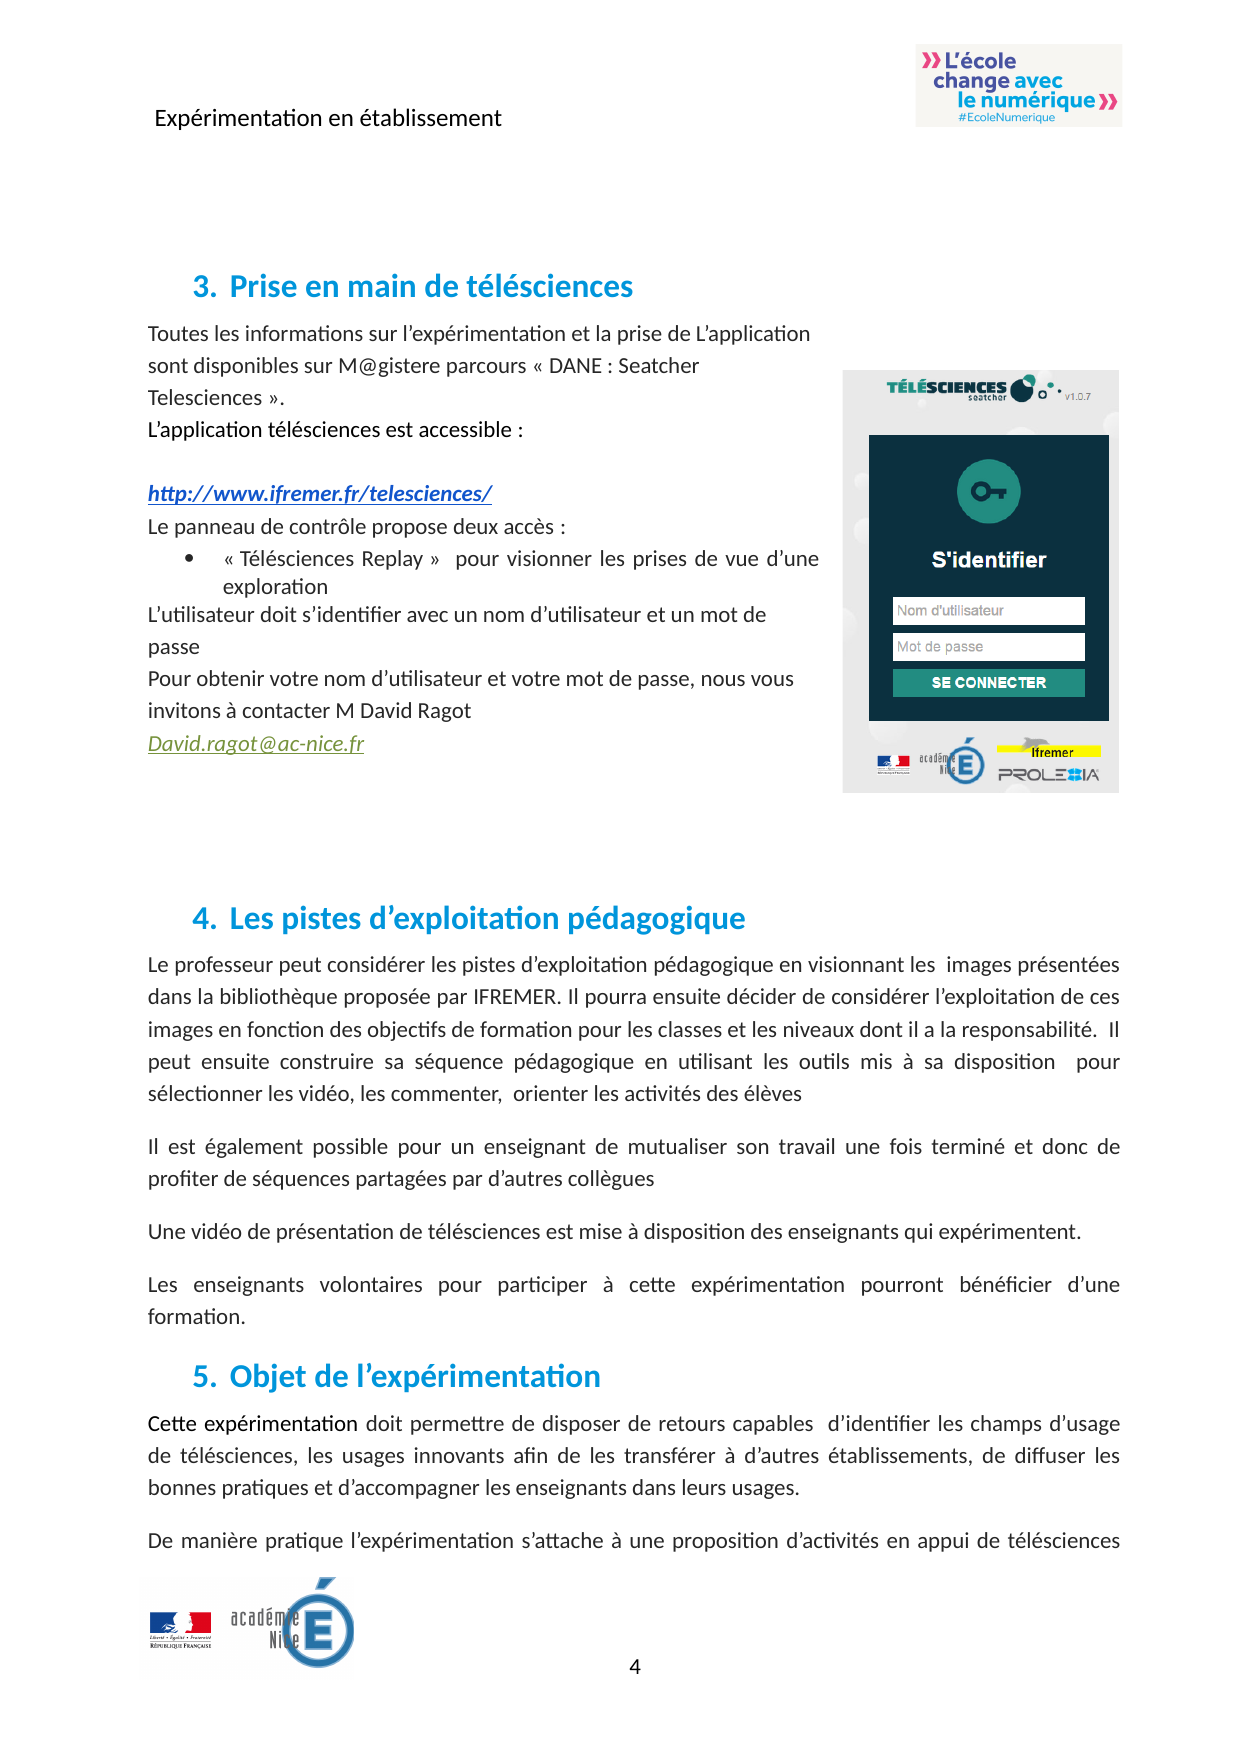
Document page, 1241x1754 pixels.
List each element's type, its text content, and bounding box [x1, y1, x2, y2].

list Prise en main de télésciences [192, 265, 1122, 306]
table_header Toutes les informations sur l’expérimentation et la prise de L’application sont disponibles sur M@gistere parcours « DANE : Seatcher Telesciences ». L’application télésciences est accessible : http://www.ifremer.fr/telesciences/ Le panneau de contrôle propose deux accès : « Télésciences Replay » pour visionner les prises de vue d’une exploration L’utilisateur doit s’identifier avec un nom d’utilisateur et un mot de passe Pour obtenir votre nom d’utilisateur et votre mot de passe, nous vous invitons à contacter M David Ragot David.ragot@ac-nice.fr [136, 319, 831, 844]
list Il est également possible pour un enseignant de mutualiser son travail une fois terminé et donc de profiter de séquences partagées par d’autres collègues [148, 1132, 1122, 1192]
list Les pistes d’exploitation pédagogique [192, 897, 1122, 938]
list Les enseignants volontaires pour participer à cette expérimentation pourront bénéficier d’une formation. [148, 1270, 1122, 1331]
list Le professeur peut considérer les pistes d’exploitation pédagogique en visionnant les images présentées dans la bibliothèque proposée par IFREMER. Il pourra ensuite décider de considérer l’exploitation de ces images en fonction des objectifs de formation pour les classes et les niveaux dont il a la responsabilité. Il peut ensuite construire sa séquence pédagogique en utilisant les outils mis à sa disposition pour sélectionner les vidéo, les commenter, orienter les activités des élèves [148, 950, 1122, 1107]
picture [842, 370, 1119, 793]
picture [139, 1577, 354, 1680]
list De manière pratique l’expérimentation s’attache à une proposition d’activités en appui de télésciences [148, 1526, 1122, 1554]
list Objet de l’expérimentation [192, 1356, 1122, 1396]
table_header [831, 319, 1133, 844]
list Une vidéo de présentation de télésciences est mise à disposition des enseignants qui expérimentent. [148, 1217, 1122, 1245]
picture [915, 44, 1123, 127]
list Cette expérimentation doit permettre de disposer de retours capables d’identifier les champs d’usage de télésciences, les usages innovants afin de les transférer à d’autres établissements, de diffuser les bonnes pratiques et d’accompagner les enseignants dans leurs usages. [148, 1409, 1122, 1501]
